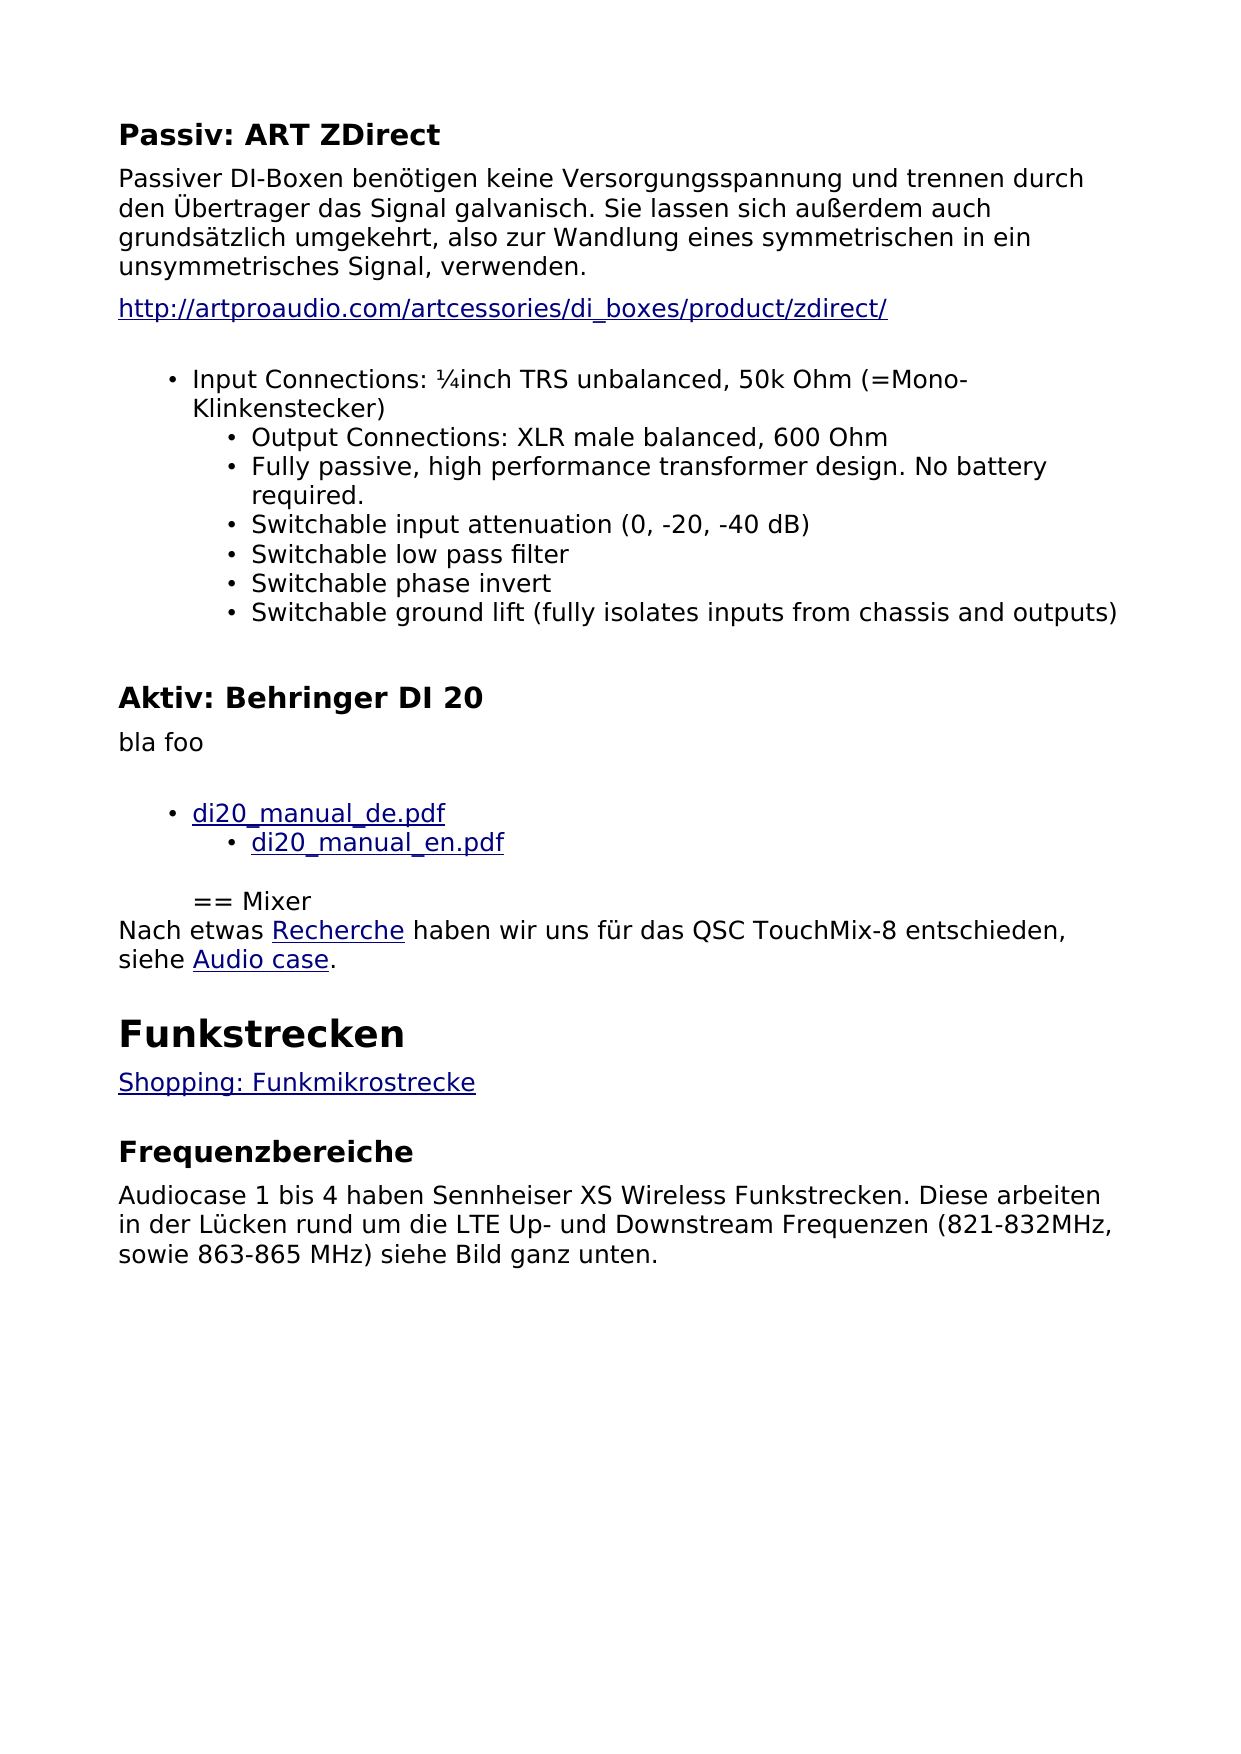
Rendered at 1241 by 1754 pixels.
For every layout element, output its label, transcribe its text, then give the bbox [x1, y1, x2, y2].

list di20_manual_en.pdf [236, 829, 1122, 858]
subtitle Funkstrecken [118, 1012, 1122, 1056]
text Audiocase 1 bis 4 haben Sennheiser XS Wireless Funkstrecken. Diese arbeiten in der Lücken rund um die LTE Up- und Downstream Frequenzen (821-832MHz, sowie 863-865 MHz) siehe Bild ganz unten. [118, 1182, 1122, 1269]
text bla foo [118, 728, 1122, 757]
list Input Connections: ¼inch TRS unbalanced, 50k Ohm (=Mono-Klinkenstecker) [177, 365, 1122, 423]
list Fully passive, high performance transformer design. No battery required. [236, 452, 1122, 511]
list == Mixer [177, 887, 1122, 916]
list Output Connections: XLR male balanced, 600 Ohm [236, 423, 1122, 452]
list Switchable phase invert [236, 569, 1122, 598]
list Switchable low pass filter [236, 540, 1122, 569]
text Nach etwas Recherche haben wir uns für das QSC TouchMix-8 entschieden, siehe Audio case. [118, 916, 1122, 975]
text Passiver DI-Boxen benötigen keine Versorgungsspannung und trennen durch den Übertrager das Signal galvanisch. Sie lassen sich außerdem auch grundsätzlich umgekehrt, also zur Wandlung eines symmetrischen in ein unsymmetrisches Signal, verwenden. [118, 164, 1122, 281]
text Shopping: Funkmikrostrecke [118, 1068, 1122, 1098]
list Switchable ground lift (fully isolates inputs from chassis and outputs) [236, 598, 1122, 627]
text http://artproaudio.com/artcessories/di_boxes/product/zdirect/ [118, 294, 1122, 323]
subtitle Aktiv: Behringer DI 20 [118, 682, 1122, 716]
subtitle Passiv: ART ZDirect [118, 118, 1122, 152]
subtitle Frequenzbereiche [118, 1135, 1122, 1169]
list di20_manual_de.pdf [177, 799, 1122, 829]
list Switchable input attenuation (0, -20, -40 dB) [236, 511, 1122, 540]
